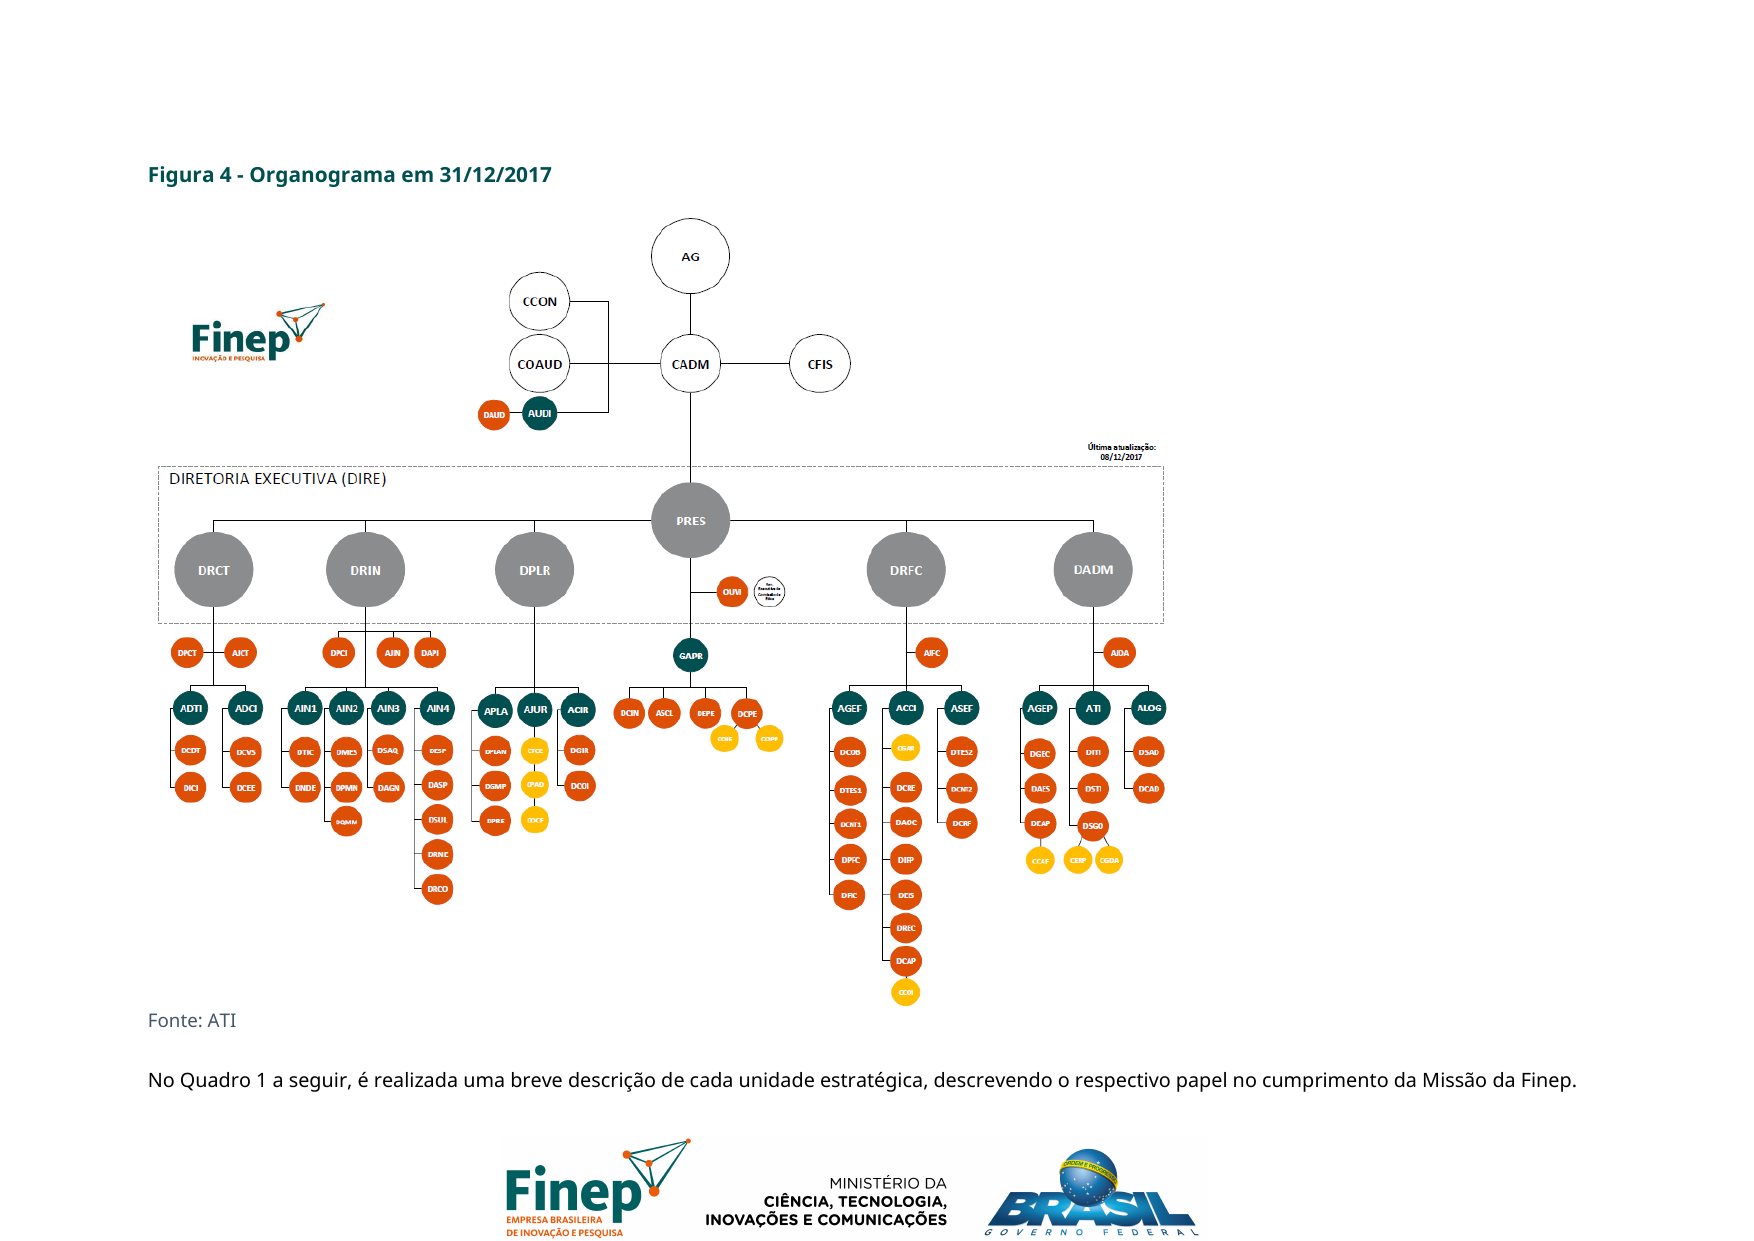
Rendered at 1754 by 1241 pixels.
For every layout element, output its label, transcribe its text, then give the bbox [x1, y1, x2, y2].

text No Quadro 1 a seguir, é realizada uma breve descrição de cada unidade estratégica, descrevendo o respectivo papel no cumprimento da Missão da Finep. [148, 1066, 1606, 1093]
text Figura 4 - Organograma em 31/12/2017 [148, 160, 1606, 189]
text Fonte: ATI [148, 1007, 1606, 1033]
